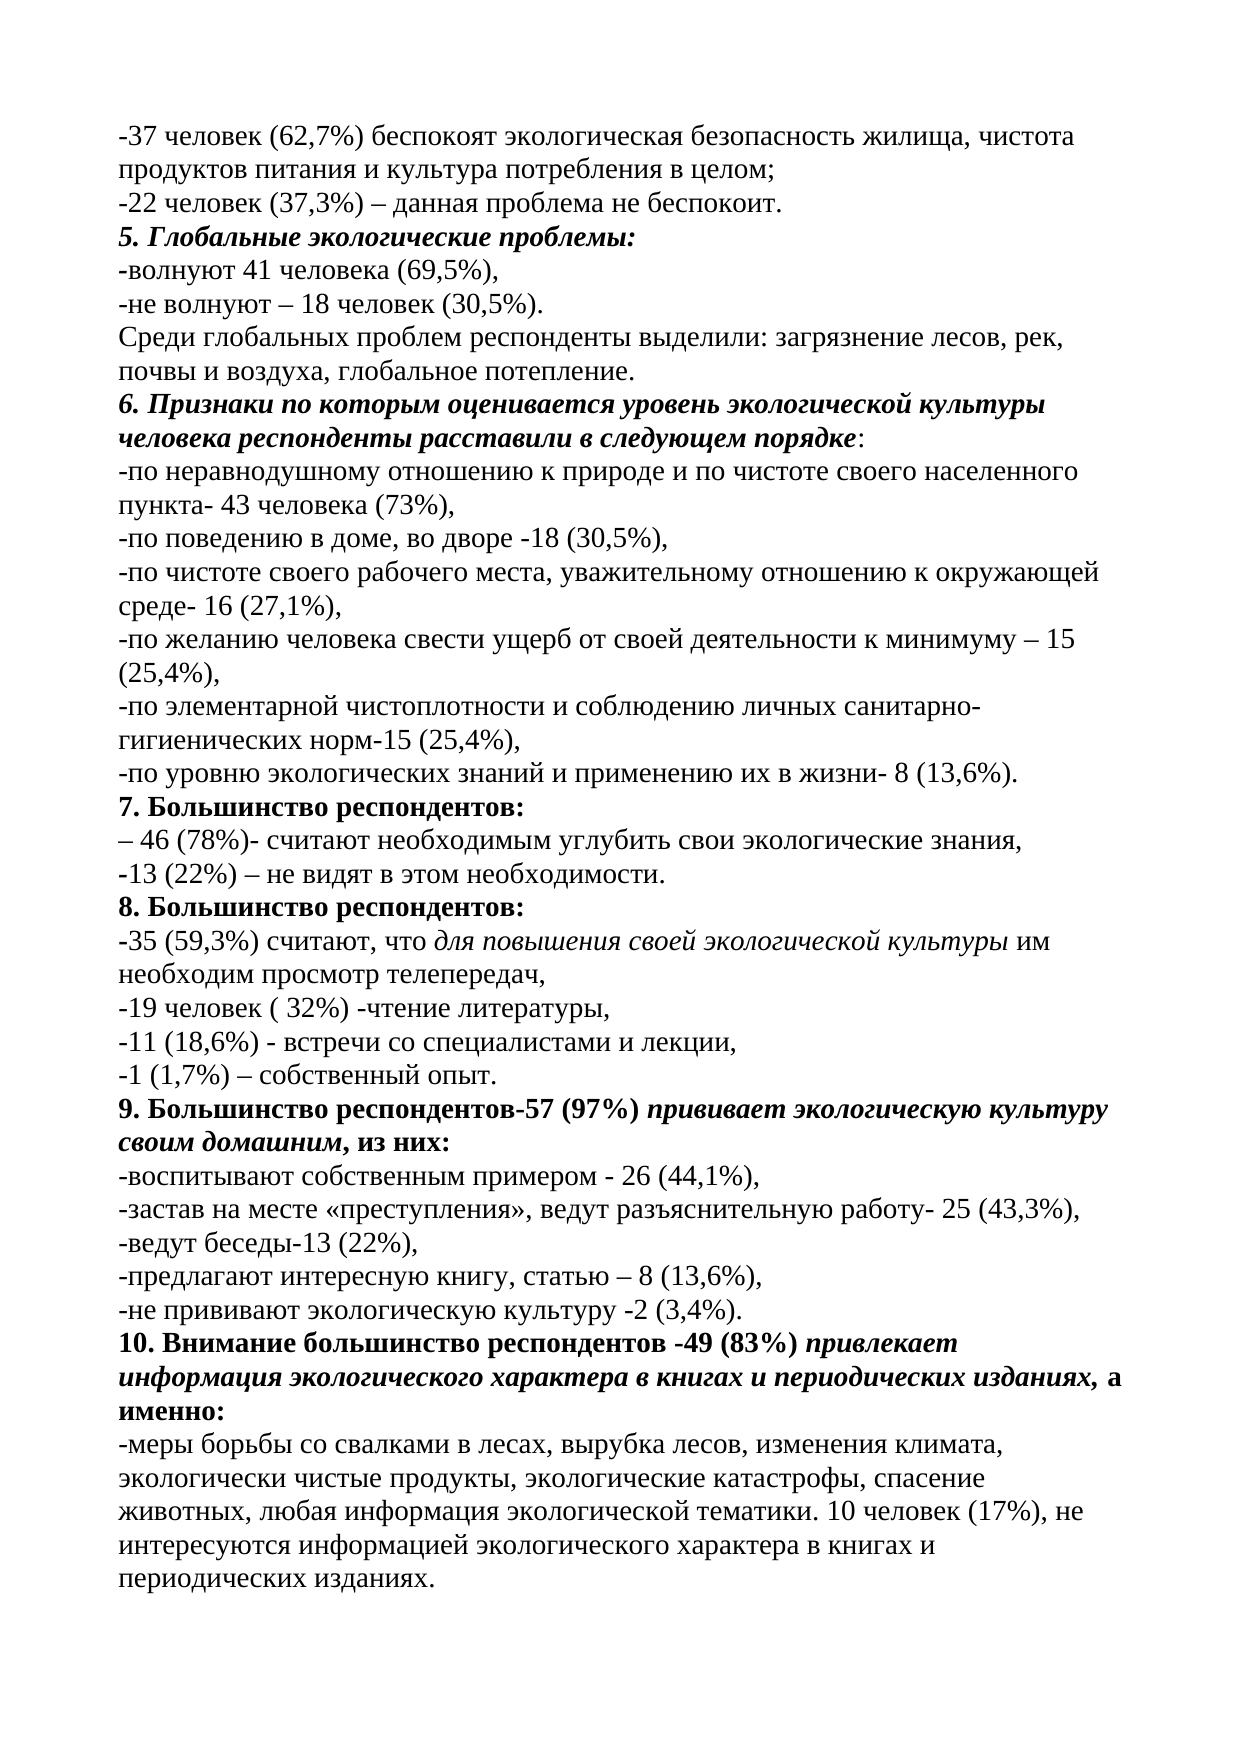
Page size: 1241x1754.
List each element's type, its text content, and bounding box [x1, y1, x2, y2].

text -застав на месте «преступления», ведут разъяснительную работу- 25 (43,3%), [118, 1191, 1122, 1225]
text -ведут беседы-13 (22%), [118, 1225, 1122, 1258]
text 10. Внимание большинство респондентов -49 (83%) привлекает информация экологического характера в книгах и периодических изданиях, а именно: [118, 1326, 1122, 1426]
text -не волнуют – 18 человек (30,5%). [118, 286, 1122, 319]
text -предлагают интересную книгу, статью – 8 (13,6%), [118, 1258, 1122, 1292]
text -1 (1,7%) – собственный опыт. [118, 1057, 1122, 1091]
text -22 человек (37,3%) – данная проблема не беспокоит. [118, 185, 1122, 219]
text -воспитывают собственным примером - 26 (44,1%), [118, 1158, 1122, 1191]
text -по неравнодушному отношению к природе и по чистоте своего населенного пункта- 43 человека (73%), [118, 453, 1122, 521]
text -19 человек ( 32%) -чтение литературы, [118, 990, 1122, 1024]
text 6. Признаки по которым оценивается уровень экологической культуры человека респонденты расставили в следующем порядке: [118, 386, 1122, 453]
text -11 (18,6%) - встречи со специалистами и лекции, [118, 1024, 1122, 1057]
text -35 (59,3%) считают, что для повышения своей экологической культуры им необходим просмотр телепередач, [118, 923, 1122, 990]
text Среди глобальных проблем респонденты выделили: загрязнение лесов, рек, почвы и воздуха, глобальное потепление. [118, 319, 1122, 386]
text -не прививают экологическую культуру -2 (3,4%). [118, 1292, 1122, 1326]
text -по поведению в доме, во дворе -18 (30,5%), [118, 521, 1122, 554]
text -по чистоте своего рабочего места, уважительному отношению к окружающей среде- 16 (27,1%), [118, 554, 1122, 621]
text -13 (22%) – не видят в этом необходимости. [118, 856, 1122, 889]
text 5. Глобальные экологические проблемы: [118, 219, 1122, 252]
text -по элементарной чистоплотности и соблюдению личных санитарно-гигиенических норм-15 (25,4%), [118, 688, 1122, 755]
text -по желанию человека свести ущерб от своей деятельности к минимуму – 15 (25,4%), [118, 621, 1122, 688]
text 9. Большинство респондентов-57 (97%) прививает экологическую культуру своим домашним, из них: [118, 1091, 1122, 1158]
text -волнуют 41 человека (69,5%), [118, 252, 1122, 286]
text -по уровню экологических знаний и применению их в жизни- 8 (13,6%). [118, 755, 1122, 789]
text 8. Большинство респондентов: [118, 889, 1122, 923]
text -37 человек (62,7%) беспокоят экологическая безопасность жилища, чистота продуктов питания и культура потребления в целом; [118, 118, 1122, 185]
text – 46 (78%)- считают необходимым углубить свои экологические знания, [118, 822, 1122, 856]
text 7. Большинство респондентов: [118, 789, 1122, 822]
text -меры борьбы со свалками в лесах, вырубка лесов, изменения климата, экологически чистые продукты, экологические катастрофы, спасение животных, любая информация экологической тематики. 10 человек (17%), не интересуются информацией экологического характера в книгах и периодических изданиях. [118, 1426, 1122, 1594]
